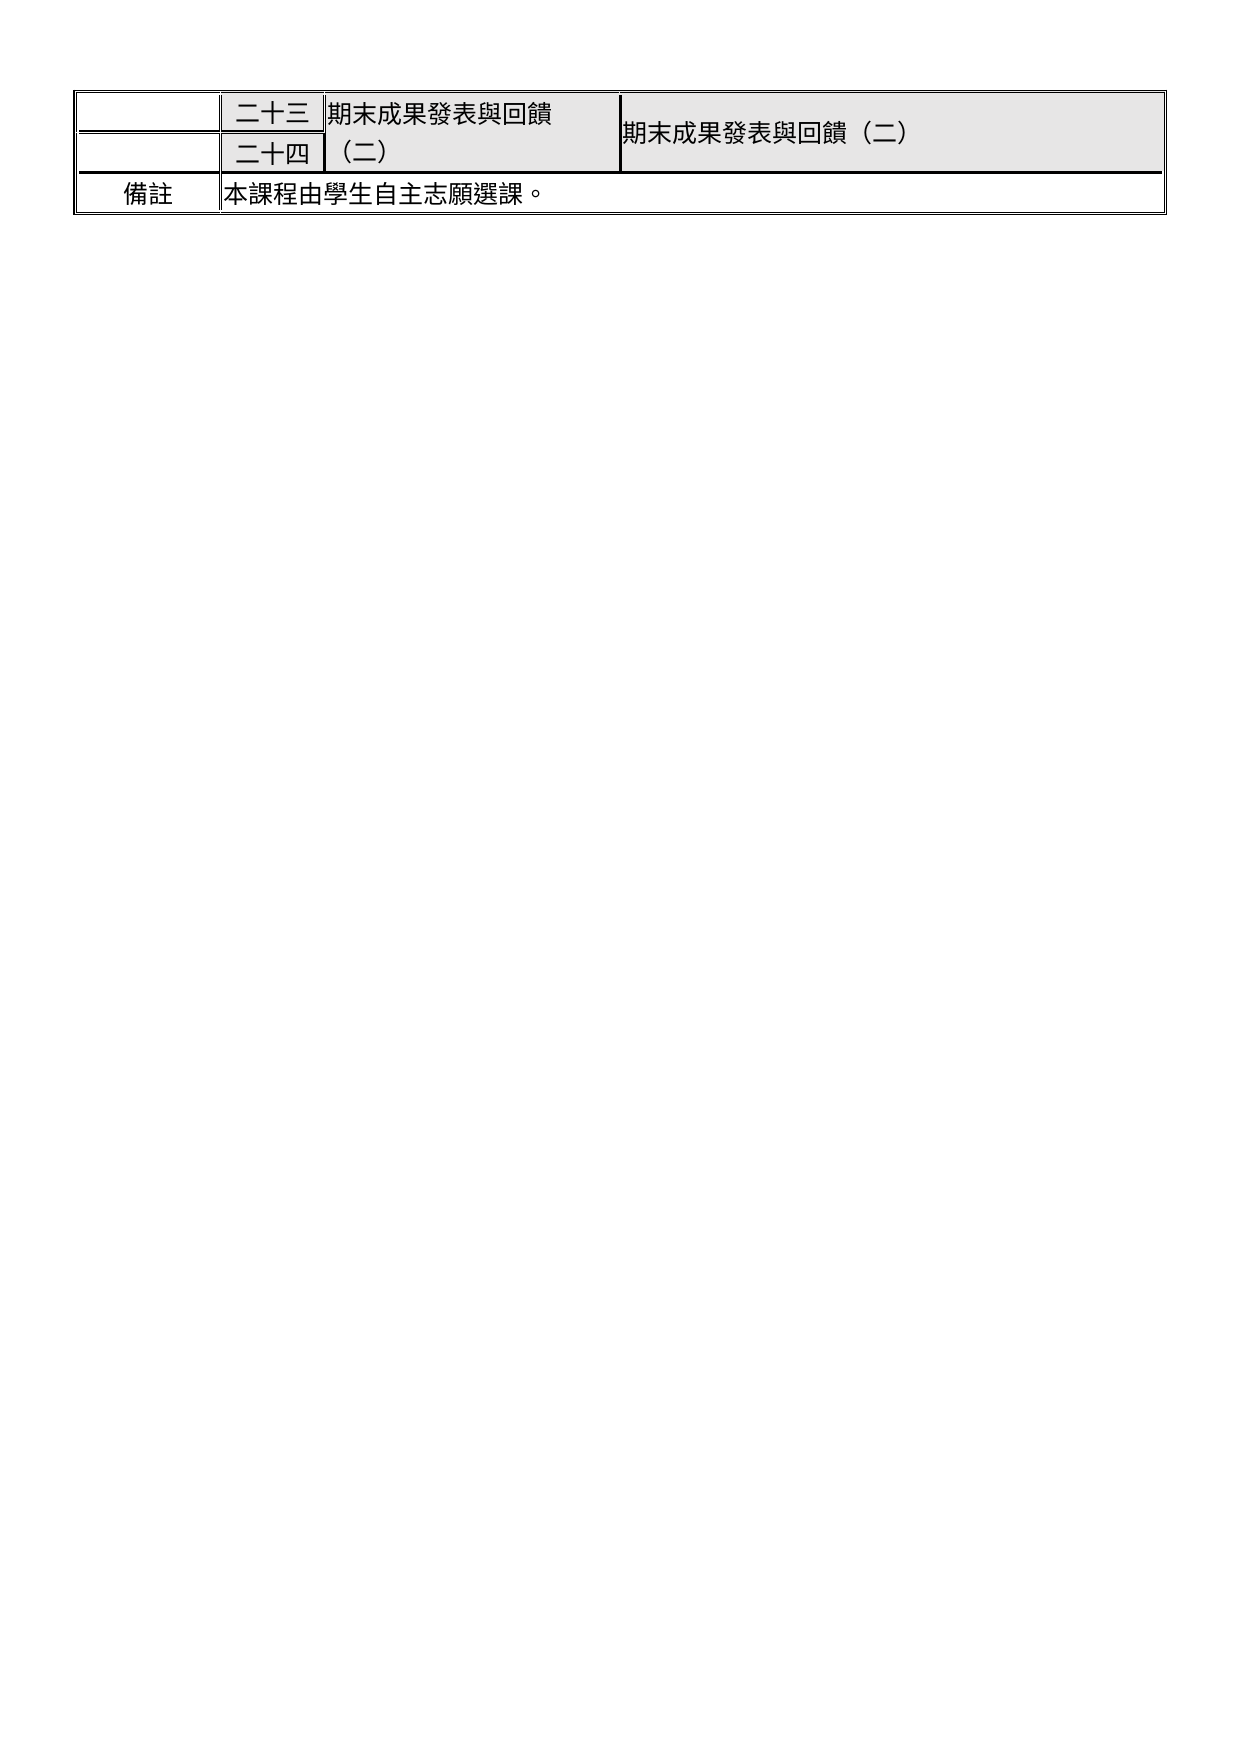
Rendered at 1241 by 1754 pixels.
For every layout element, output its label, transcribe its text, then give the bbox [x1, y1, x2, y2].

table_cell 本課程由學生自主志願選課。 [221, 171, 1164, 212]
table_cell 二十三 [221, 93, 324, 130]
table_cell 二十四 [222, 134, 323, 171]
table_cell 期末成果發表與回饋（二） [325, 91, 620, 171]
table_cell 備註 [77, 171, 221, 212]
table_cell [77, 93, 221, 130]
table_cell 期末成果發表與回饋（二） [620, 93, 1164, 171]
table_cell [77, 130, 219, 171]
